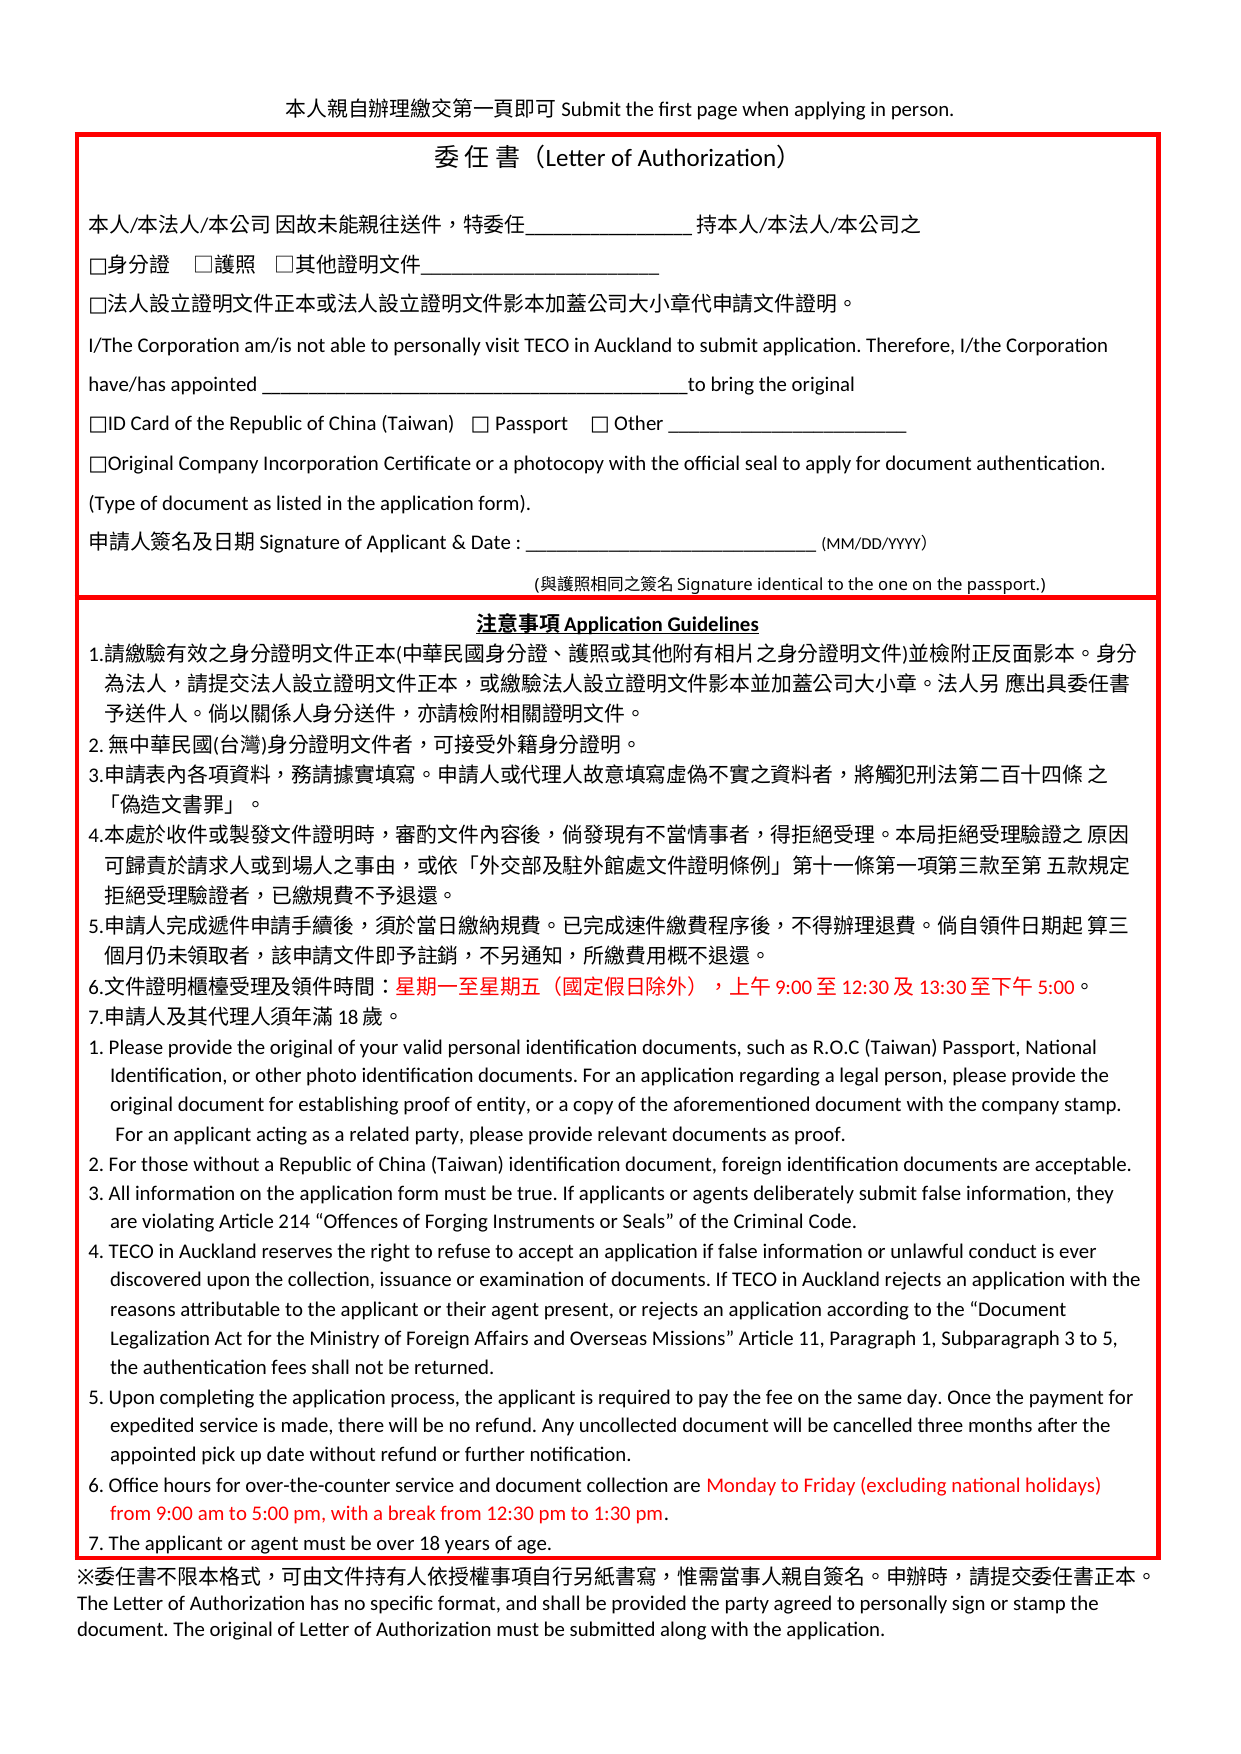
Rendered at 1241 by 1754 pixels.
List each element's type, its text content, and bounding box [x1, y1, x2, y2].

text ※委任書不限本格式，可由文件持有人依授權事項自行另紙書寫，惟需當事人親自簽名。申辦時，請提交委任書正本。 The Letter of Authorization has no specific format, and shall be provided the party agreed to personally sign or stamp the document. The original of Letter of Authorization must be submitted along with the application. [77, 1560, 1163, 1641]
table_header 委 任 書（Letter of Authorization） 本人/本法人/本公司 因故未能親往送件，特委任__________________ 持本人/本法人/本公司之 □身分證 □護照 □其他證明文件_______________________ □法人設立證明文件正本或法人設立證明文件影本加蓋公司大小章代申請文件證明。 I/The Corporation am/is not able to personally visit TECO in Auckland to submit application. Therefore, I/the Corporation have/has appointed ______________________________________________to bring the original □ID Card of the Republic of China (Taiwan) □ Passport □ Other _______________________ □Original Company Incorporation Certificate or a photocopy with the official seal to apply for document authentication. (Type of document as listed in the application form). 申請人簽名及日期 Signature of Applicant & Date : ____________________________ (MM/DD/YYYY） (與護照相同之簽名Signature identical to the one on the passport.) [79, 137, 1156, 595]
text 本人親自辦理繳交第一頁即可 Submit the first page when applying in person. [77, 77, 1163, 127]
table_cell 注意事項Application Guidelines 1.請繳驗有效之身分證明文件正本(中華民國身分證、護照或其他附有相片之身分證明文件)並檢附正反面影本。身分 為法人，請提交法人設立證明文件正本，或繳驗法人設立證明文件影本並加蓋公司大小章。法人另 應出具委任書 予送件人。倘以關係人身分送件，亦請檢附相關證明文件。 2. 無中華民國(台灣)身分證明文件者，可接受外籍身分證明。 3.申請表內各項資料，務請據實填寫。申請人或代理人故意填寫虛偽不實之資料者，將觸犯刑法第二百十四條 之 「偽造文書罪」。 4.本處於收件或製發文件證明時，審酌文件內容後，倘發現有不當情事者，得拒絕受理。本局拒絕受理驗證之 原因 可歸責於請求人或到場人之事由，或依「外交部及駐外館處文件證明條例」第十一條第一項第三款至第 五款規定 拒絕受理驗證者，已繳規費不予退還。 5.申請人完成遞件申請手續後，須於當日繳納規費。已完成速件繳費程序後，不得辦理退費。倘自領件日期起 算三 個月仍未領取者，該申請文件即予註銷，不另通知，所繳費用概不退還。 6.文件證明櫃檯受理及領件時間：星期一至星期五（國定假日除外），上午9:00至12:30 及13:30至下午5:00。 7.申請人及其代理人須年滿18歲。 1. Please provide the original of your valid personal identification documents, such as R.O.C (Taiwan) Passport, National Identification, or other photo identification documents. For an application regarding a legal person, please provide the original document for establishing proof of entity, or a copy of the aforementioned document with the company stamp. For an applicant acting as a related party, please provide relevant documents as proof. 2. For those without a Republic of China (Taiwan) identification document, foreign identification documents are acceptable. 3. All information on the application form must be true. If applicants or agents deliberately submit false information, they are violating Article 214 “Offences of Forging Instruments or Seals” of the Criminal Code. 4. TECO in Auckland reserves the right to refuse to accept an application if false information or unlawful conduct is ever discovered upon the collection, issuance or examination of documents. If TECO in Auckland rejects an application with the reasons attributable to the applicant or their agent present, or rejects an application according to the “Document Legalization Act for the Ministry of Foreign Affairs and Overseas Missions” Article 11, Paragraph 1, Subparagraph 3 to 5, the authentication fees shall not be returned. 5. Upon completing the application process, the applicant is required to pay the fee on the same day. Once the payment for expedited service is made, there will be no refund. Any uncollected document will be cancelled three months after the appointed pick up date without refund or further notification. 6. Office hours for over-the-counter service and document collection are Monday to Friday (excluding national holidays) from 9:00 am to 5:00 pm, with a break from 12:30 pm to 1:30 pm. 7. The applicant or agent must be over 18 years of age. [79, 600, 1156, 1556]
